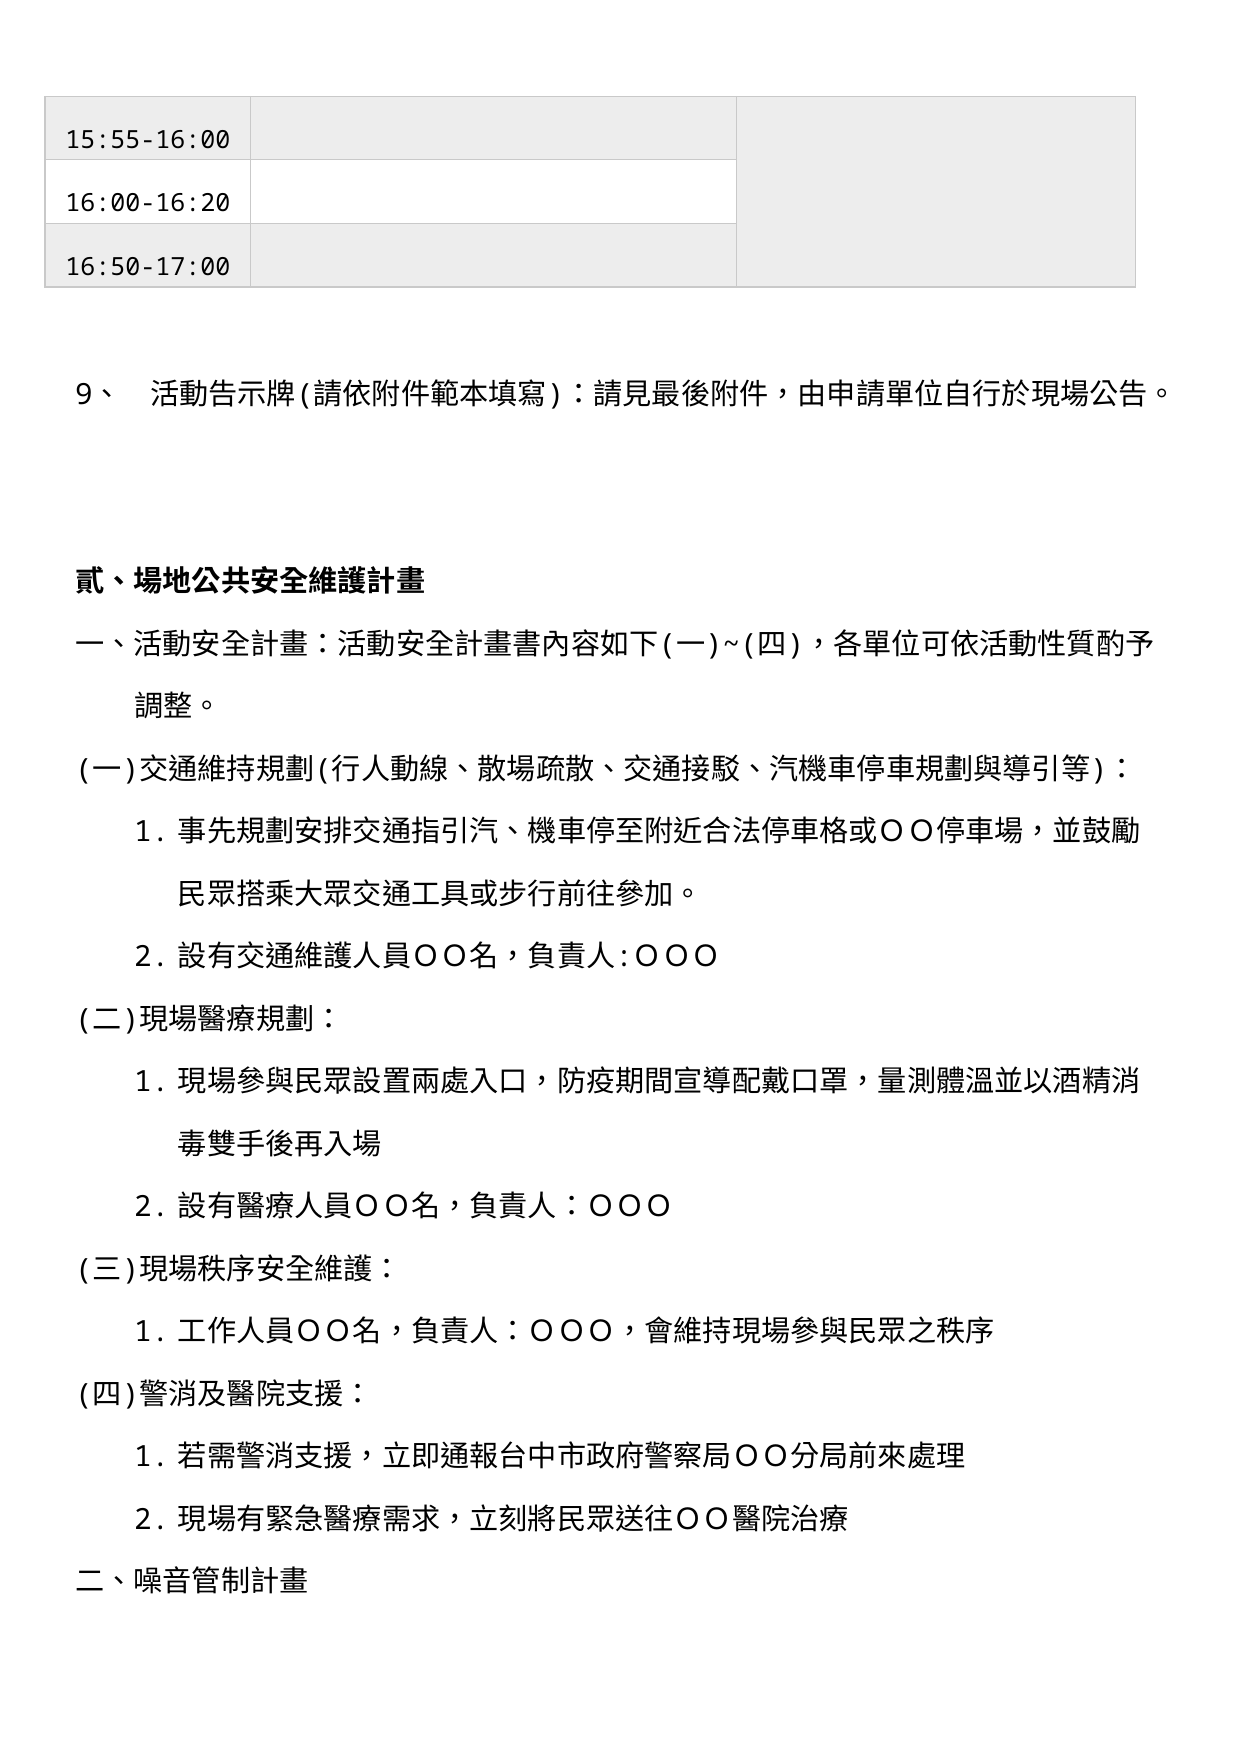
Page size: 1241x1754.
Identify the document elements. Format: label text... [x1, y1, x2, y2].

text 一、活動安全計畫：活動安全計畫書內容如下(一)~(四)，各單位可依活動性質酌予調整。 [75, 600, 1165, 725]
text (二)現場醫療規劃： [75, 975, 1165, 1037]
list 設有醫療人員ＯＯ名，負責人：ＯＯＯ [134, 1162, 1165, 1225]
list 若需警消支援，立即通報台中市政府警察局ＯＯ分局前來處理 [134, 1412, 1165, 1475]
list 活動告示牌(請依附件範本填寫)：請見最後附件，由申請單位自行於現場公告。 [75, 350, 1165, 412]
list 現場參與民眾設置兩處入口，防疫期間宣導配戴口罩，量測體溫並以酒精消毒雙手後再入場 [134, 1037, 1165, 1162]
table_cell 16:50-17:00 [46, 224, 250, 286]
table_cell [251, 224, 736, 286]
text (一)交通維持規劃(行人動線、散場疏散、交通接駁、汽機車停車規劃與導引等)： [75, 725, 1165, 787]
text (三)現場秩序安全維護： [75, 1225, 1165, 1287]
table_cell [251, 97, 736, 159]
text (四)警消及醫院支援： [75, 1350, 1165, 1412]
table_cell 16:00-16:20 [46, 160, 250, 223]
list 設有交通維護人員ＯＯ名，負責人:ＯＯＯ [134, 912, 1165, 975]
list 現場有緊急醫療需求，立刻將民眾送往ＯＯ醫院治療 [134, 1475, 1165, 1537]
table_cell [251, 160, 736, 223]
text 二、噪音管制計畫 [75, 1537, 1165, 1600]
table_cell 15:55-16:00 [46, 97, 250, 159]
list 工作人員ＯＯ名，負責人：ＯＯＯ，會維持現場參與民眾之秩序 [134, 1287, 1165, 1350]
text 貳、場地公共安全維護計畫 [75, 537, 1165, 600]
list 事先規劃安排交通指引汽、機車停至附近合法停車格或ＯＯ停車場，並鼓勵民眾搭乘大眾交通工具或步行前往參加。 [134, 787, 1165, 912]
table_cell [737, 97, 1135, 286]
